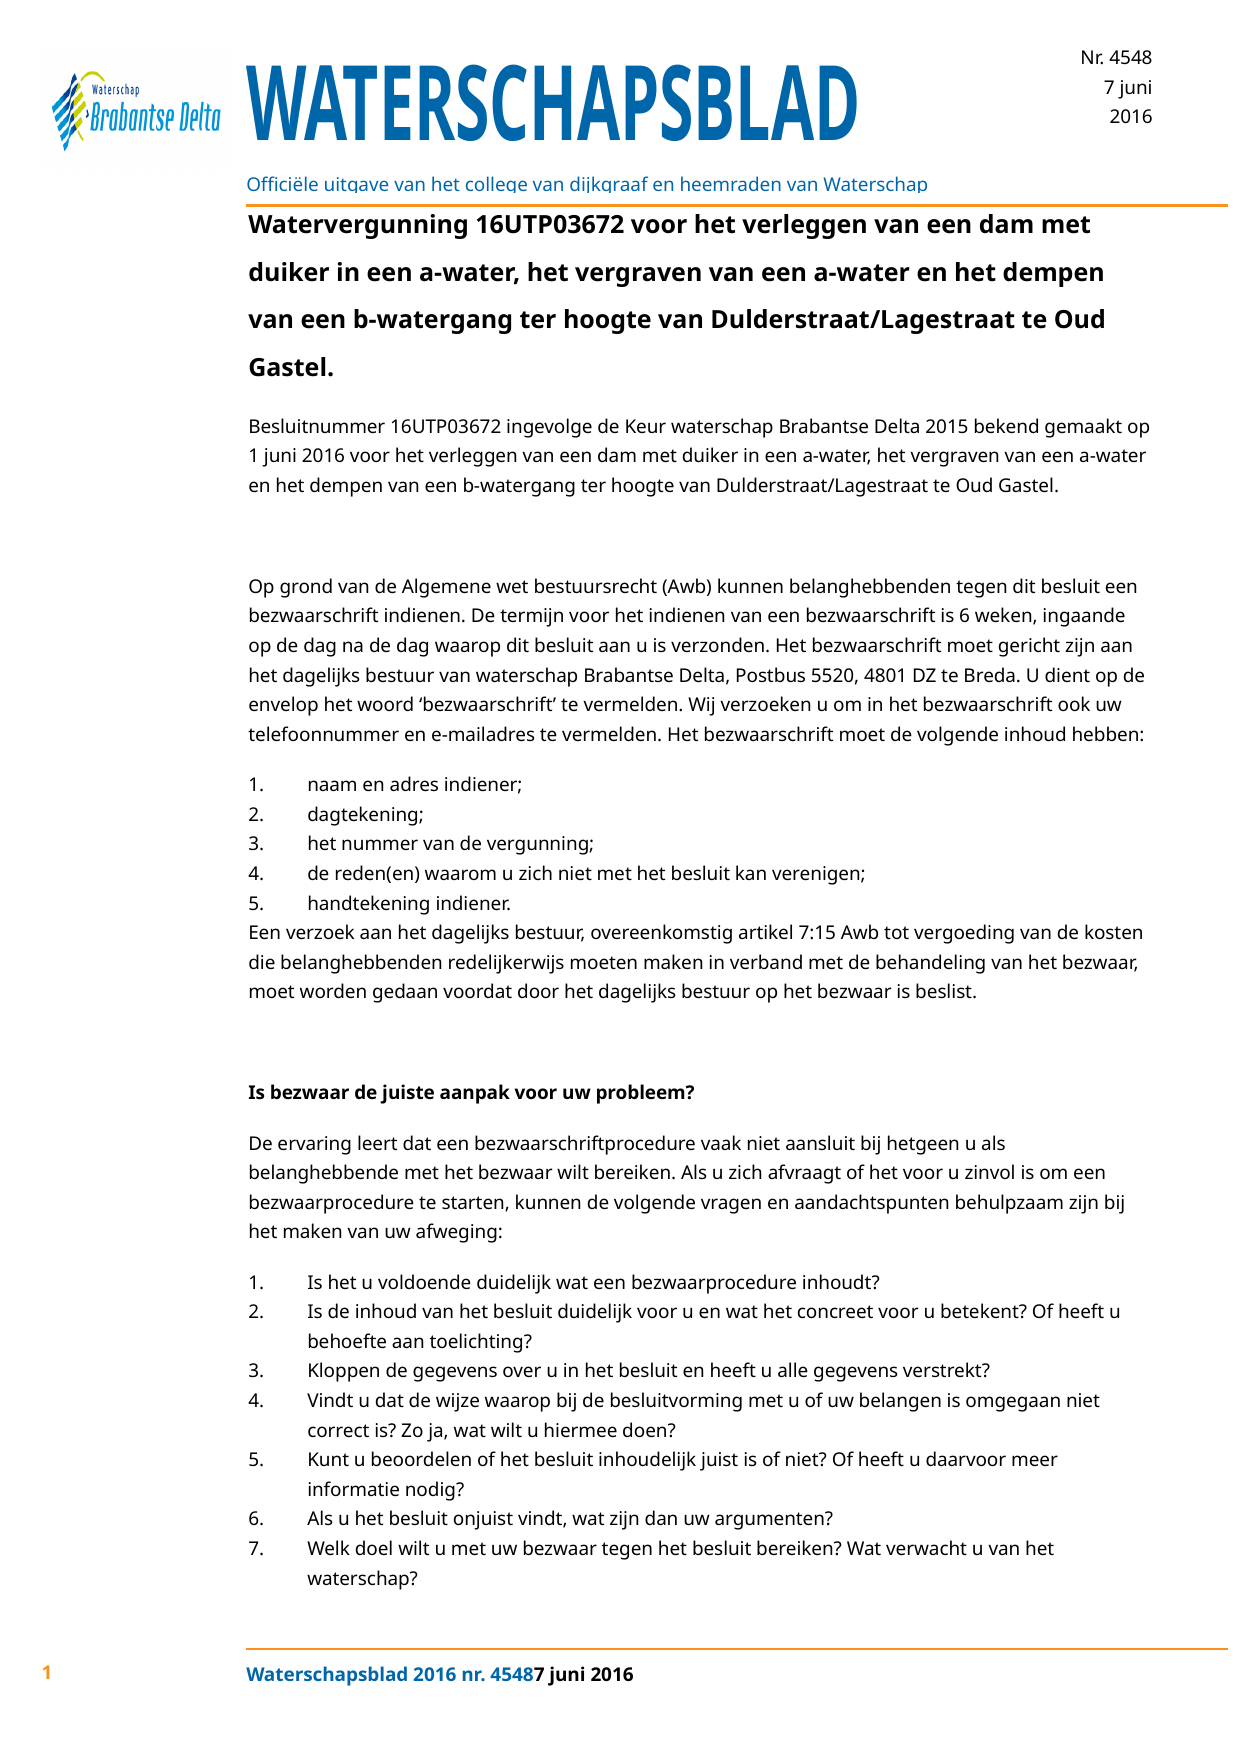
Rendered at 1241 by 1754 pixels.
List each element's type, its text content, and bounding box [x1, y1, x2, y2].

list Kloppen de gegevens over u in het besluit en heeft u alle gegevens verstrekt? [248, 1358, 1152, 1383]
picture [41, 47, 231, 172]
list naam en adres indiener; [248, 771, 1152, 797]
text Op grond van de Algemene wet bestuursrecht (Awb) kunnen belanghebbenden tegen dit besluit een bezwaarschrift indienen. De termijn voor het indienen van een bezwaarschrift is 6 weken, ingaande op de dag na de dag waarop dit besluit aan u is verzonden. Het bezwaarschrift moet gericht zijn aan het dagelijks bestuur van waterschap Brabantse Delta, Postbus 5520, 4801 DZ te Breda. U dient op de envelop het woord ‘bezwaarschrift’ te vermelden. Wij verzoeken u om in het bezwaarschrift ook uw telefoonnummer en e‑mailadres te vermelden. Het bezwaarschrift moet de volgende inhoud hebben: [248, 573, 1152, 747]
list Als u het besluit onjuist vindt, wat zijn dan uw argumenten? [248, 1506, 1152, 1531]
list dagtekening; [248, 801, 1152, 827]
list Is de inhoud van het besluit duidelijk voor u en wat het concreet voor u betekent? Of heeft u behoefte aan toelichting? [248, 1298, 1152, 1354]
list Welk doel wilt u met uw bezwaar tegen het besluit bereiken? Wat verwacht u van het waterschap? [248, 1535, 1152, 1591]
text Besluitnummer 16UTP03672 ingevolge de Keur waterschap Brabantse Delta 2015 bekend gemaakt op 1 juni 2016 voor het verleggen van een dam met duiker in een a-water, het vergraven van een a-water en het dempen van een b-watergang ter hoogte van Dulderstraat/Lagestraat te Oud Gastel. [248, 413, 1152, 498]
list Kunt u beoordelen of het besluit inhoudelijk juist is of niet? Of heeft u daarvoor meer informatie nodig? [248, 1446, 1152, 1502]
text Een verzoek aan het dagelijks bestuur, overeenkomstig artikel 7:15 Awb tot vergoeding van de kosten die belanghebbenden redelijkerwijs moeten maken in verband met de behandeling van het bezwaar, moet worden gedaan voordat door het dagelijks bestuur op het bezwaar is beslist. [248, 919, 1152, 1004]
list handtekening indiener. [248, 890, 1152, 916]
list de reden(en) waarom u zich niet met het besluit kan verenigen; [248, 860, 1152, 886]
list het nummer van de vergunning; [248, 831, 1152, 856]
text De ervaring leert dat een bezwaarschriftprocedure vaak niet aansluit bij hetgeen u als belanghebbende met het bezwaar wilt bereiken. Als u zich afvraagt of het voor u zinvol is om een bezwaarprocedure te starten, kunnen de volgende vragen en aandachtspunten behulpzaam zijn bij het maken van uw afweging: [248, 1130, 1152, 1244]
text Is bezwaar de juiste aanpak voor uw probleem? [248, 1079, 1152, 1105]
text Watervergunning 16UTP03672 voor het verleggen van een dam met duiker in een a-water, het vergraven van een a-water en het dempen van een b-watergang ter hoogte van Dulderstraat/Lagestraat te Oud Gastel. [248, 207, 1152, 384]
list Is het u voldoende duidelijk wat een bezwaarprocedure inhoudt? [248, 1269, 1152, 1295]
list Vindt u dat de wijze waarop bij de besluitvorming met u of uw belangen is omgegaan niet correct is? Zo ja, wat wilt u hiermee doen? [248, 1387, 1152, 1443]
